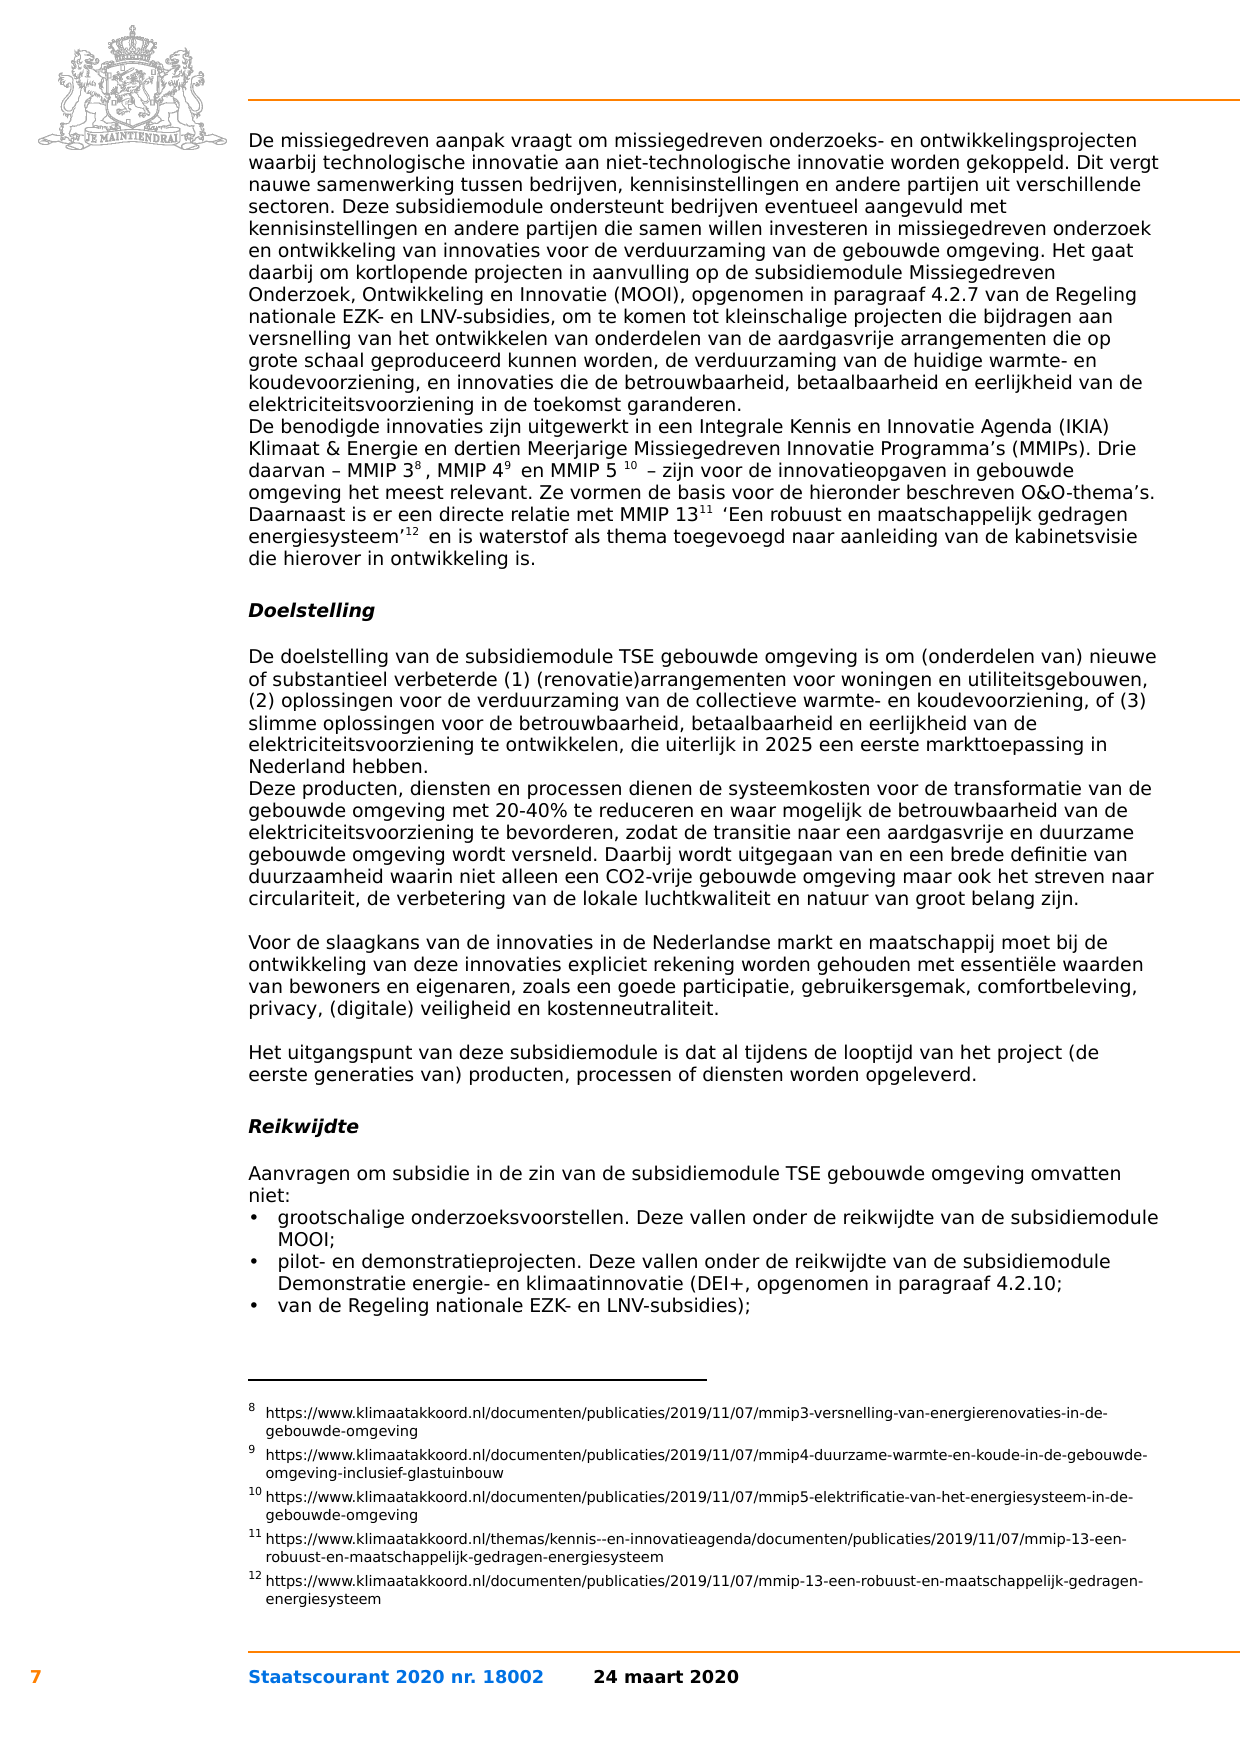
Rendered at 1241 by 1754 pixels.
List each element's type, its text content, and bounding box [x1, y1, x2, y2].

text De doelstelling van de subsidiemodule TSE gebouwde omgeving is om (onderdelen van) nieuwe of substantieel verbeterde (1) (renovatie)arrangementen voor woningen en utiliteitsgebouwen, (2) oplossingen voor de verduurzaming van de collectieve warmte- en koudevoorziening, of (3) slimme oplossingen voor de betrouwbaarheid, betaalbaarheid en eerlijkheid van de elektriciteitsvoorziening te ontwikkelen, die uiterlijk in 2025 een eerste markttoepassing in Nederland hebben. [248, 646, 1163, 778]
text Aanvragen om subsidie in de zin van de subsidiemodule TSE gebouwde omgeving omvatten niet: [248, 1163, 1163, 1207]
text https://www.klimaatakkoord.nl/documenten/publicaties/2019/11/07/mmip4-duurzame-warmte-en-koude-in-de-gebouwde-omgeving-inclusief-glastuinbouw [248, 1443, 1163, 1482]
text • van de Regeling nationale EZK- en LNV-subsidies); [248, 1295, 1163, 1317]
subtitle Reikwijdte [248, 1116, 1163, 1138]
text • grootschalige onderzoeksvoorstellen. Deze vallen onder de reikwijdte van de subsidiemodule MOOI; [248, 1207, 1163, 1251]
text Deze producten, diensten en processen dienen de systeemkosten voor de transformatie van de gebouwde omgeving met 20-40% te reduceren en waar mogelijk de betrouwbaarheid van de elektriciteitsvoorziening te bevorderen, zodat de transitie naar een aardgasvrije en duurzame gebouwde omgeving wordt versneld. Daarbij wordt uitgegaan van en een brede definitie van duurzaamheid waarin niet alleen een CO2-vrije gebouwde omgeving maar ook het streven naar circulariteit, de verbetering van de lokale luchtkwaliteit en natuur van groot belang zijn. [248, 778, 1163, 910]
text https://www.klimaatakkoord.nl/documenten/publicaties/2019/11/07/mmip5-elektrificatie-van-het-energiesysteem-in-de-gebouwde-omgeving [248, 1485, 1163, 1524]
picture [38, 25, 227, 150]
text Voor de slaagkans van de innovaties in de Nederlandse markt en maatschappij moet bij de ontwikkeling van deze innovaties expliciet rekening worden gehouden met essentiële waarden van bewoners en eigenaren, zoals een goede participatie, gebruikersgemak, comfortbeleving, privacy, (digitale) veiligheid en kostenneutraliteit. [248, 932, 1163, 1020]
text https://www.klimaatakkoord.nl/documenten/publicaties/2019/11/07/mmip3-versnelling-van-energierenovaties-in-de-gebouwde-omgeving [248, 1401, 1163, 1440]
text https://www.klimaatakkoord.nl/documenten/publicaties/2019/11/07/mmip-13-een-robuust-en-maatschappelijk-gedragen-energiesysteem [248, 1569, 1163, 1608]
text https://www.klimaatakkoord.nl/themas/kennis--en-innovatieagenda/documenten/publicaties/2019/11/07/mmip-13-een-robuust-en-maatschappelijk-gedragen-energiesysteem [248, 1527, 1163, 1566]
text De benodigde innovaties zijn uitgewerkt in een Integrale Kennis en Innovatie Agenda (IKIA) Klimaat & Energie en dertien Meerjarige Missiegedreven Innovatie Programma’s (MMIPs). Drie daarvan – MMIP 3, MMIP 4 en MMIP 5 – zijn voor de innovatieopgaven in gebouwde omgeving het meest relevant. Ze vormen de basis voor de hieronder beschreven O&O-thema’s. Daarnaast is er een directe relatie met MMIP 13 ‘Een robuust en maatschappelijk gedragen energiesysteem’ en is waterstof als thema toegevoegd naar aanleiding van de kabinetsvisie die hierover in ontwikkeling is. [248, 416, 1163, 569]
text Het uitgangspunt van deze subsidiemodule is dat al tijdens de looptijd van het project (de eerste generaties van) producten, processen of diensten worden opgeleverd. [248, 1042, 1163, 1086]
subtitle Doelstelling [248, 599, 1163, 621]
text De missiegedreven aanpak vraagt om missiegedreven onderzoeks- en ontwikkelingsprojecten waarbij technologische innovatie aan niet-technologische innovatie worden gekoppeld. Dit vergt nauwe samenwerking tussen bedrijven, kennisinstellingen en andere partijen uit verschillende sectoren. Deze subsidiemodule ondersteunt bedrijven eventueel aangevuld met kennisinstellingen en andere partijen die samen willen investeren in missiegedreven onderzoek en ontwikkeling van innovaties voor de verduurzaming van de gebouwde omgeving. Het gaat daarbij om kortlopende projecten in aanvulling op de subsidiemodule Missiegedreven Onderzoek, Ontwikkeling en Innovatie (MOOI), opgenomen in paragraaf 4.2.7 van de Regeling nationale EZK- en LNV-subsidies, om te komen tot kleinschalige projecten die bijdragen aan versnelling van het ontwikkelen van onderdelen van de aardgasvrije arrangementen die op grote schaal geproduceerd kunnen worden, de verduurzaming van de huidige warmte- en koudevoorziening, en innovaties die de betrouwbaarheid, betaalbaarheid en eerlijkheid van de elektriciteitsvoorziening in de toekomst garanderen. [248, 130, 1163, 416]
text • pilot- en demonstratieprojecten. Deze vallen onder de reikwijdte van de subsidiemodule Demonstratie energie- en klimaatinnovatie (DEI+, opgenomen in paragraaf 4.2.10; [248, 1251, 1163, 1295]
